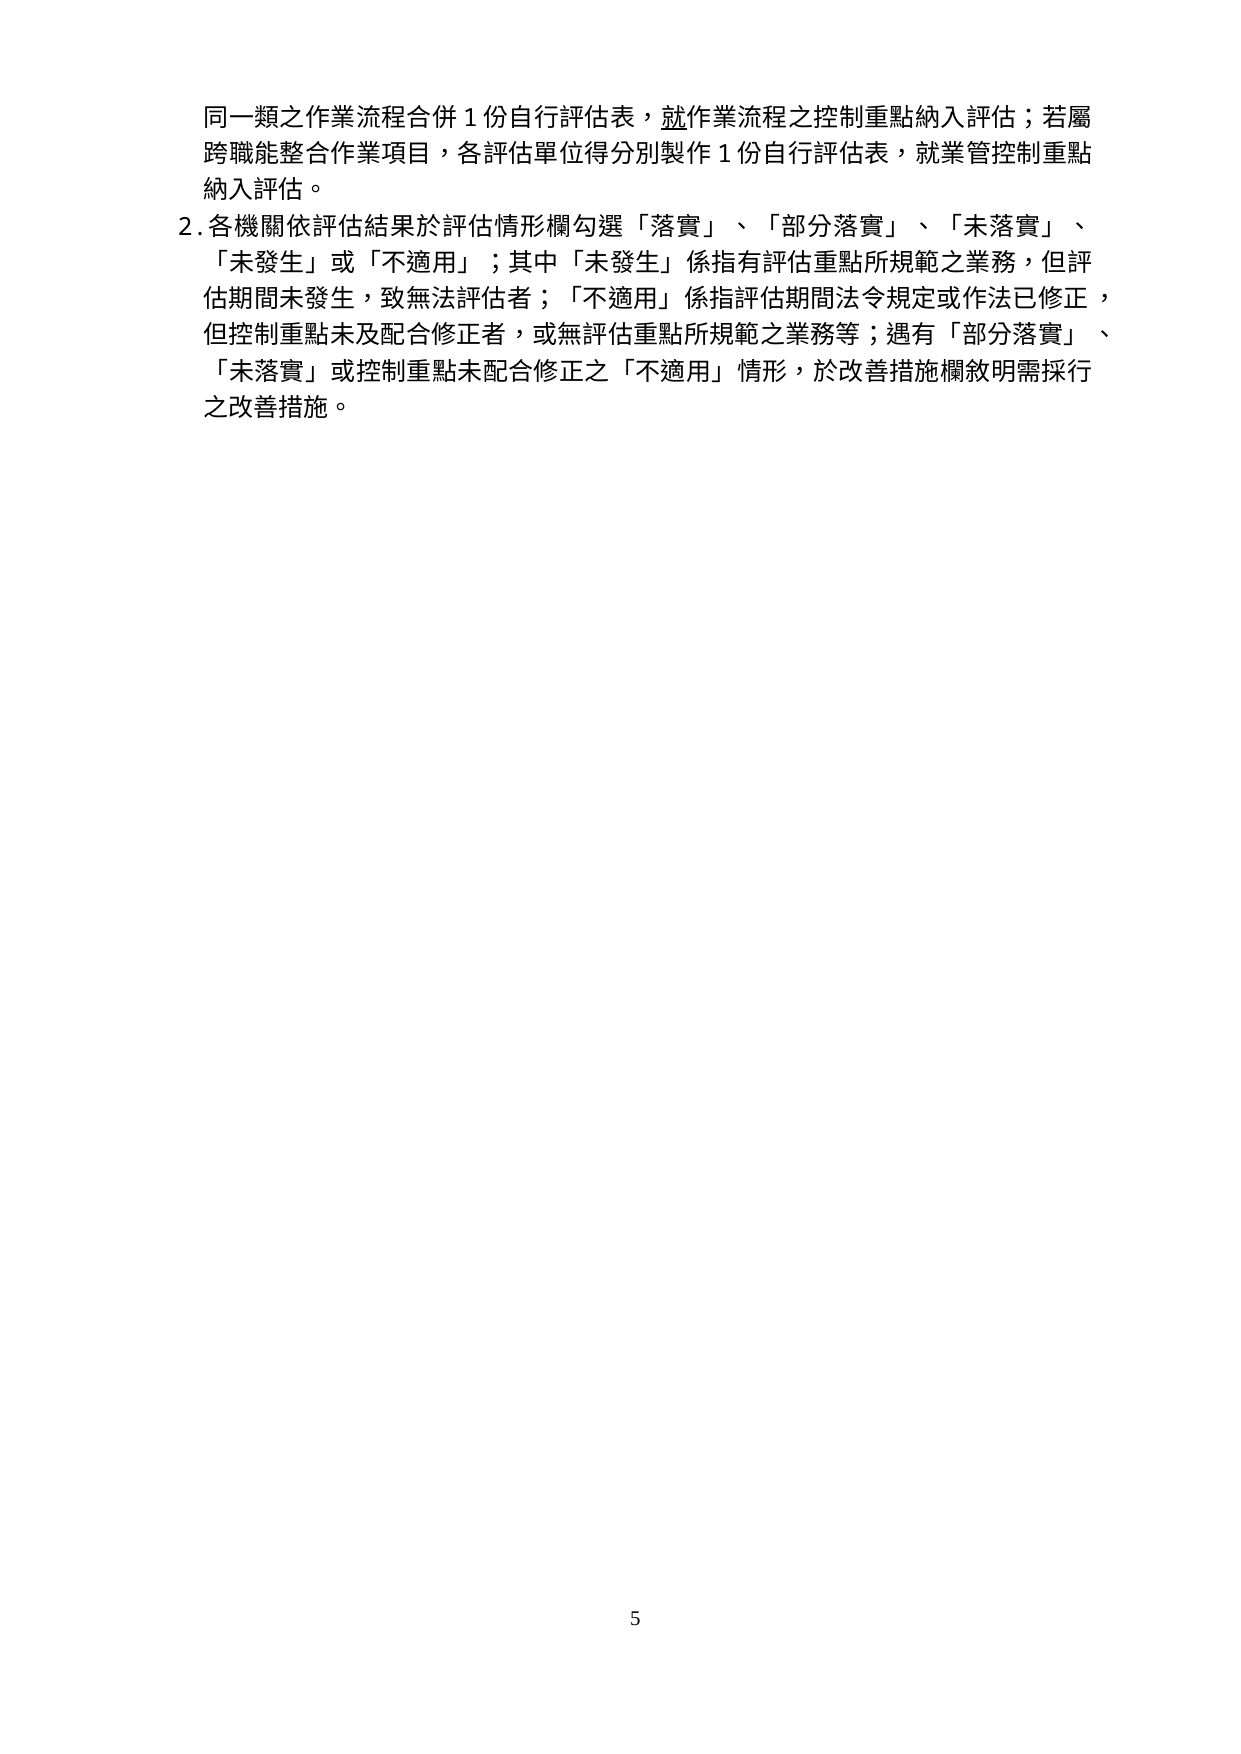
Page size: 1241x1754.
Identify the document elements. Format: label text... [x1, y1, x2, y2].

text 2.各機關依評估結果於評估情形欄勾選「落實」、「部分落實」、「未落實」、「未發生」或「不適用」；其中「未發生」係指有評估重點所規範之業務，但評估期間未發生，致無法評估者；「不適用」係指評估期間法令規定或作法已修正，但控制重點未及配合修正者，或無評估重點所規範之業務等；遇有「部分落實」、「未落實」或控制重點未配合修正之「不適用」情形，於改善措施欄敘明需採行之改善措施。 [177, 206, 1092, 424]
text 同一類之作業流程合併1份自行評估表，就作業流程之控制重點納入評估；若屬跨職能整合作業項目，各評估單位得分別製作1份自行評估表，就業管控制重點納入評估。 [177, 97, 1092, 206]
